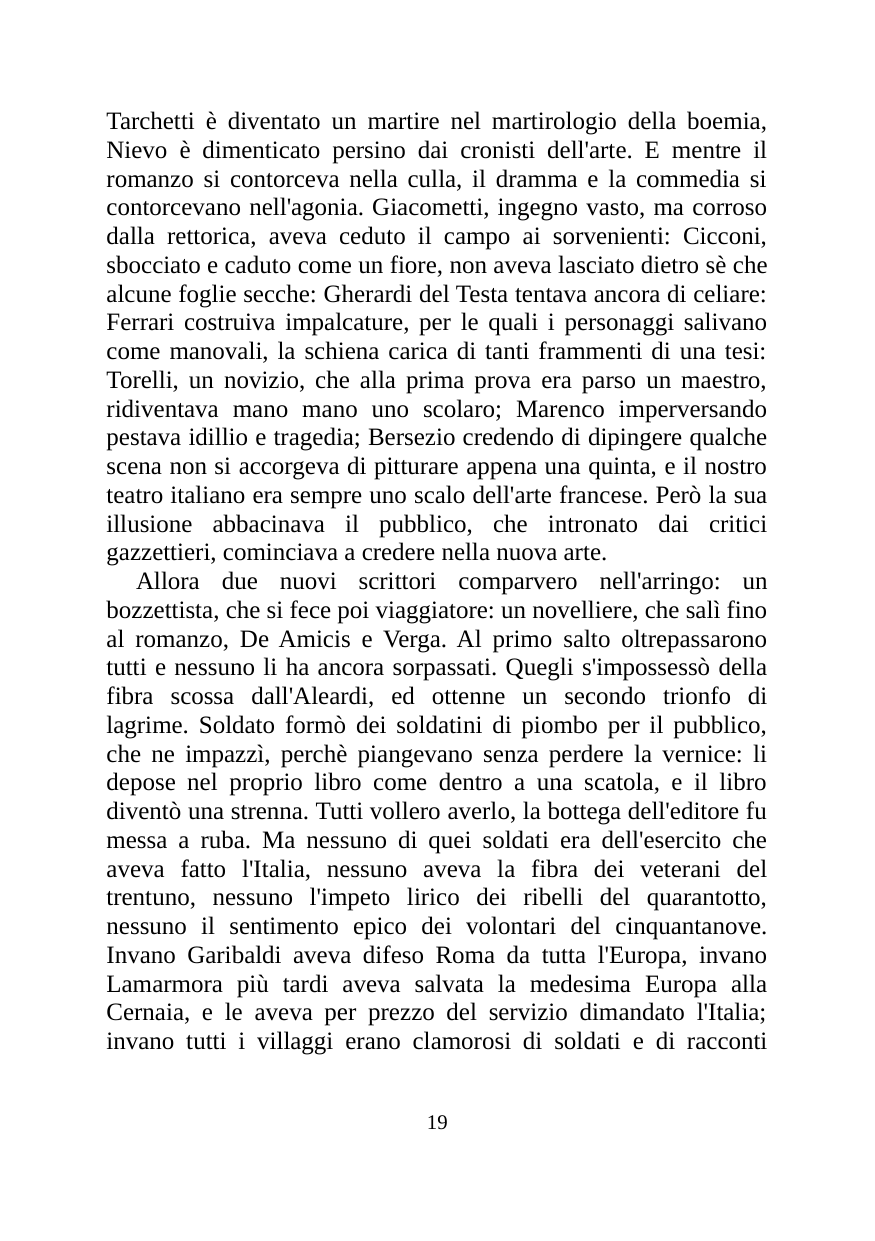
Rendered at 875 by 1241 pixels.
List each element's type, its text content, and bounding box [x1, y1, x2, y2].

text Tarchetti è diventato un martire nel martirologio della boemia, Nievo è dimenticato persino dai cronisti dell'arte. E mentre il romanzo si contorceva nella culla, il dramma e la commedia si contorcevano nell'agonia. Giacometti, ingegno vasto, ma corroso dalla rettorica, aveva ceduto il campo ai sorvenienti: Cicconi, sbocciato e caduto come un fiore, non aveva lasciato dietro sè che alcune foglie secche: Gherardi del Testa tentava ancora di celiare: Ferrari costruiva impalcature, per le quali i personaggi salivano come manovali, la schiena carica di tanti frammenti di una tesi: Torelli, un novizio, che alla prima prova era parso un maestro, ridiventava mano mano uno scolaro; Marenco imperversando pestava idillio e tragedia; Bersezio credendo di dipingere qualche scena non si accorgeva di pitturare appena una quinta, e il nostro teatro italiano era sempre uno scalo dell'arte francese. Però la sua illusione abbacinava il pubblico, che intronato dai critici gazzettieri, cominciava a credere nella nuova arte. [106, 106, 768, 566]
text Allora due nuovi scrittori comparvero nell'arringo: un bozzettista, che si fece poi viaggiatore: un novelliere, che salì fino al romanzo, De Amicis e Verga. Al primo salto oltrepassarono tutti e nessuno li ha ancora sorpassati. Quegli s'impossessò della fibra scossa dall'Aleardi, ed ottenne un secondo trionfo di lagrime. Soldato formò dei soldatini di piombo per il pubblico, che ne impazzì, perchè piangevano senza perdere la vernice: li depose nel proprio libro come dentro a una scatola, e il libro diventò una strenna. Tutti vollero averlo, la bottega dell'editore fu messa a ruba. Ma nessuno di quei soldati era dell'esercito che aveva fatto l'Italia, nessuno aveva la fibra dei veterani del trentuno, nessuno l'impeto lirico dei ribelli del quarantotto, nessuno il sentimento epico dei volontari del cinquantanove. Invano Garibaldi aveva difeso Roma da tutta l'Europa, invano Lamarmora più tardi aveva salvata la medesima Europa alla Cernaia, e le aveva per prezzo del servizio dimandato l'Italia; invano tutti i villaggi erano clamorosi di soldati e di racconti [106, 566, 768, 1055]
